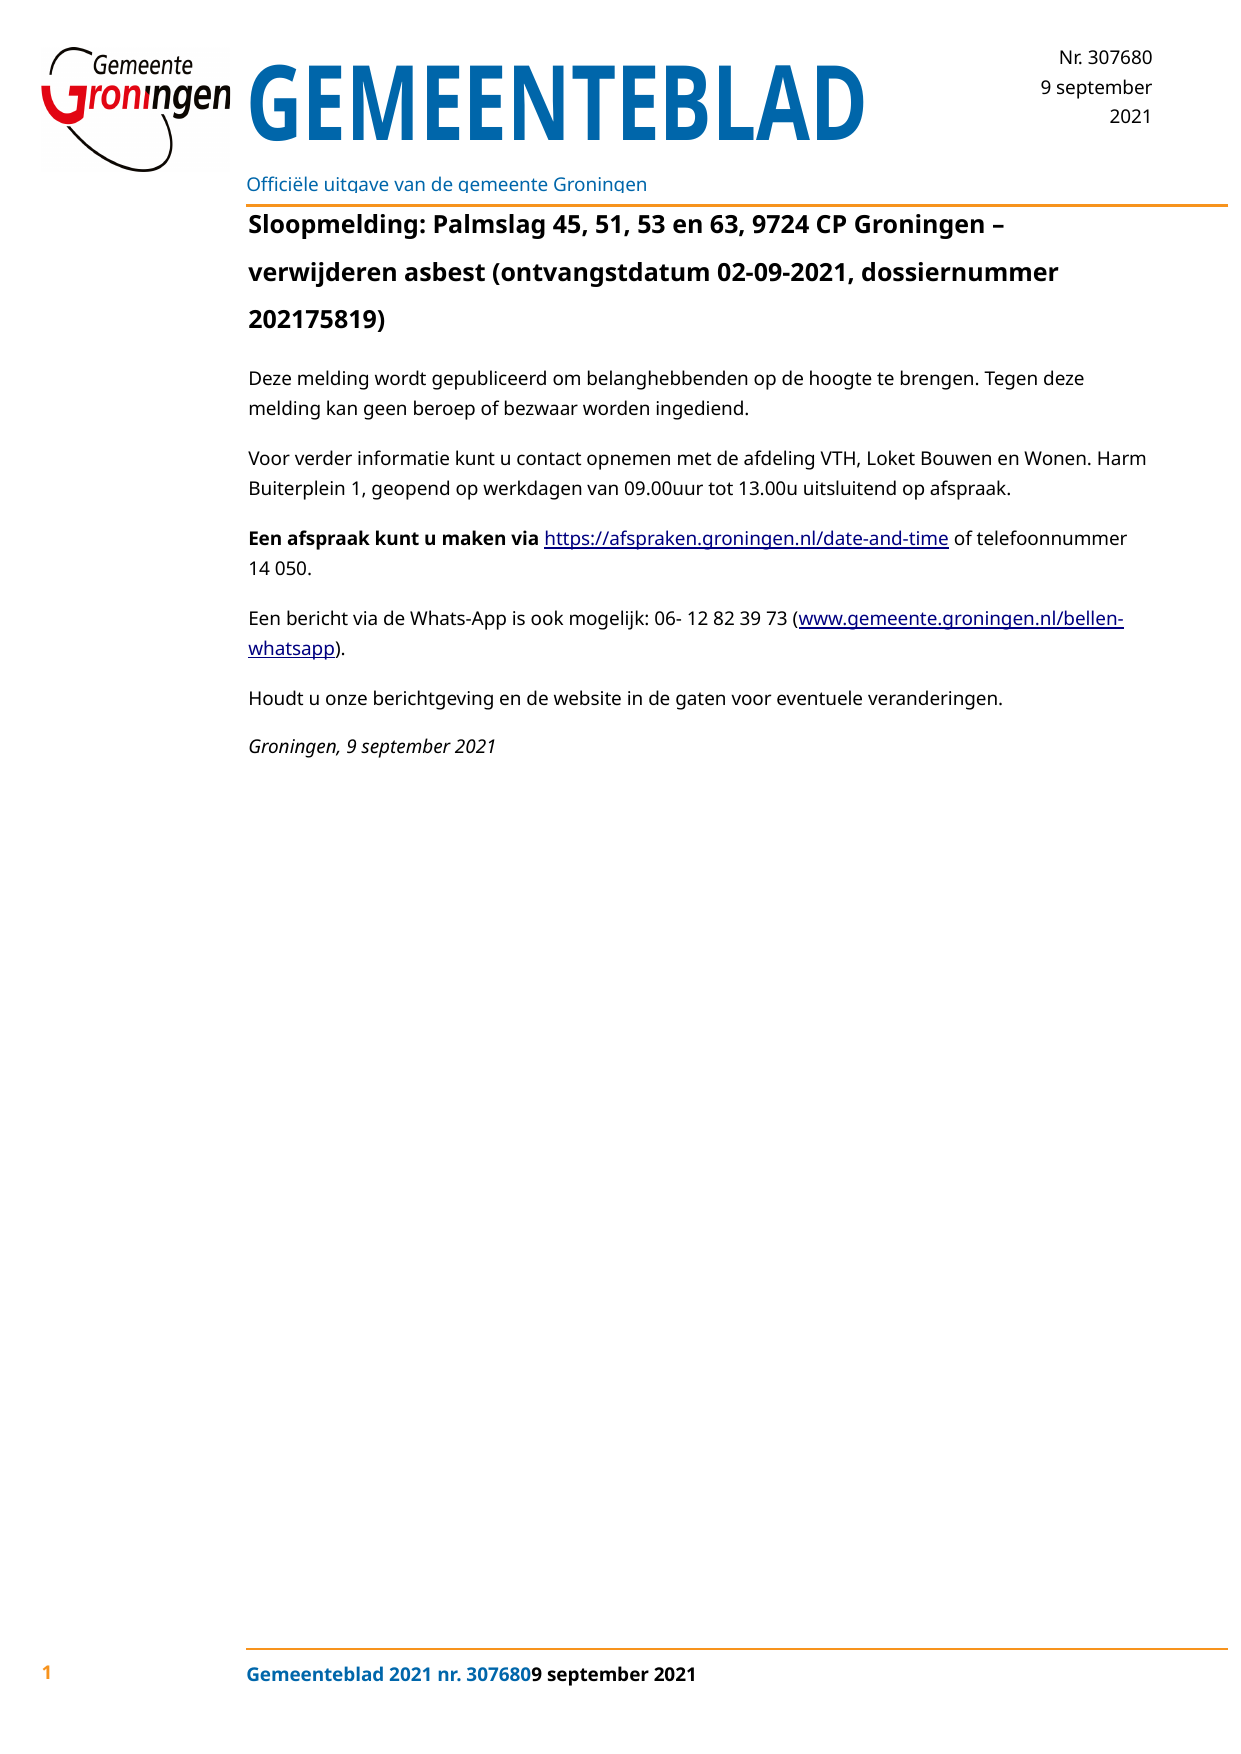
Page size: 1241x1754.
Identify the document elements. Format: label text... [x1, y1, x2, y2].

text Een afspraak kunt u maken via https://afspraken.groningen.nl/date-and-time of telefoonnummer 14 050. [248, 526, 1152, 581]
text Deze melding wordt gepubliceerd om belanghebbenden op de hoogte te brengen. Tegen deze melding kan geen beroep of bezwaar worden ingediend. [248, 366, 1152, 421]
picture [41, 47, 231, 172]
text Voor verder informatie kunt u contact opnemen met de afdeling VTH, Loket Bouwen en Wonen. Harm Buiterplein 1, geopend op werkdagen van 09.00uur tot 13.00u uitsluitend op afspraak. [248, 446, 1152, 501]
text Groningen, 9 september 2021 [248, 733, 1152, 759]
text Sloopmelding: Palmslag 45, 51, 53 en 63, 9724 CP Groningen – verwijderen asbest (ontvangstdatum 02-09-2021, dossiernummer 202175819) [248, 207, 1152, 336]
text Een bericht via de Whats-App is ook mogelijk: 06- 12 82 39 73 (www.gemeente.groningen.nl/bellen-whatsapp). [248, 606, 1152, 661]
text Houdt u onze berichtgeving en de website in de gaten voor eventuele veranderingen. [248, 686, 1152, 711]
